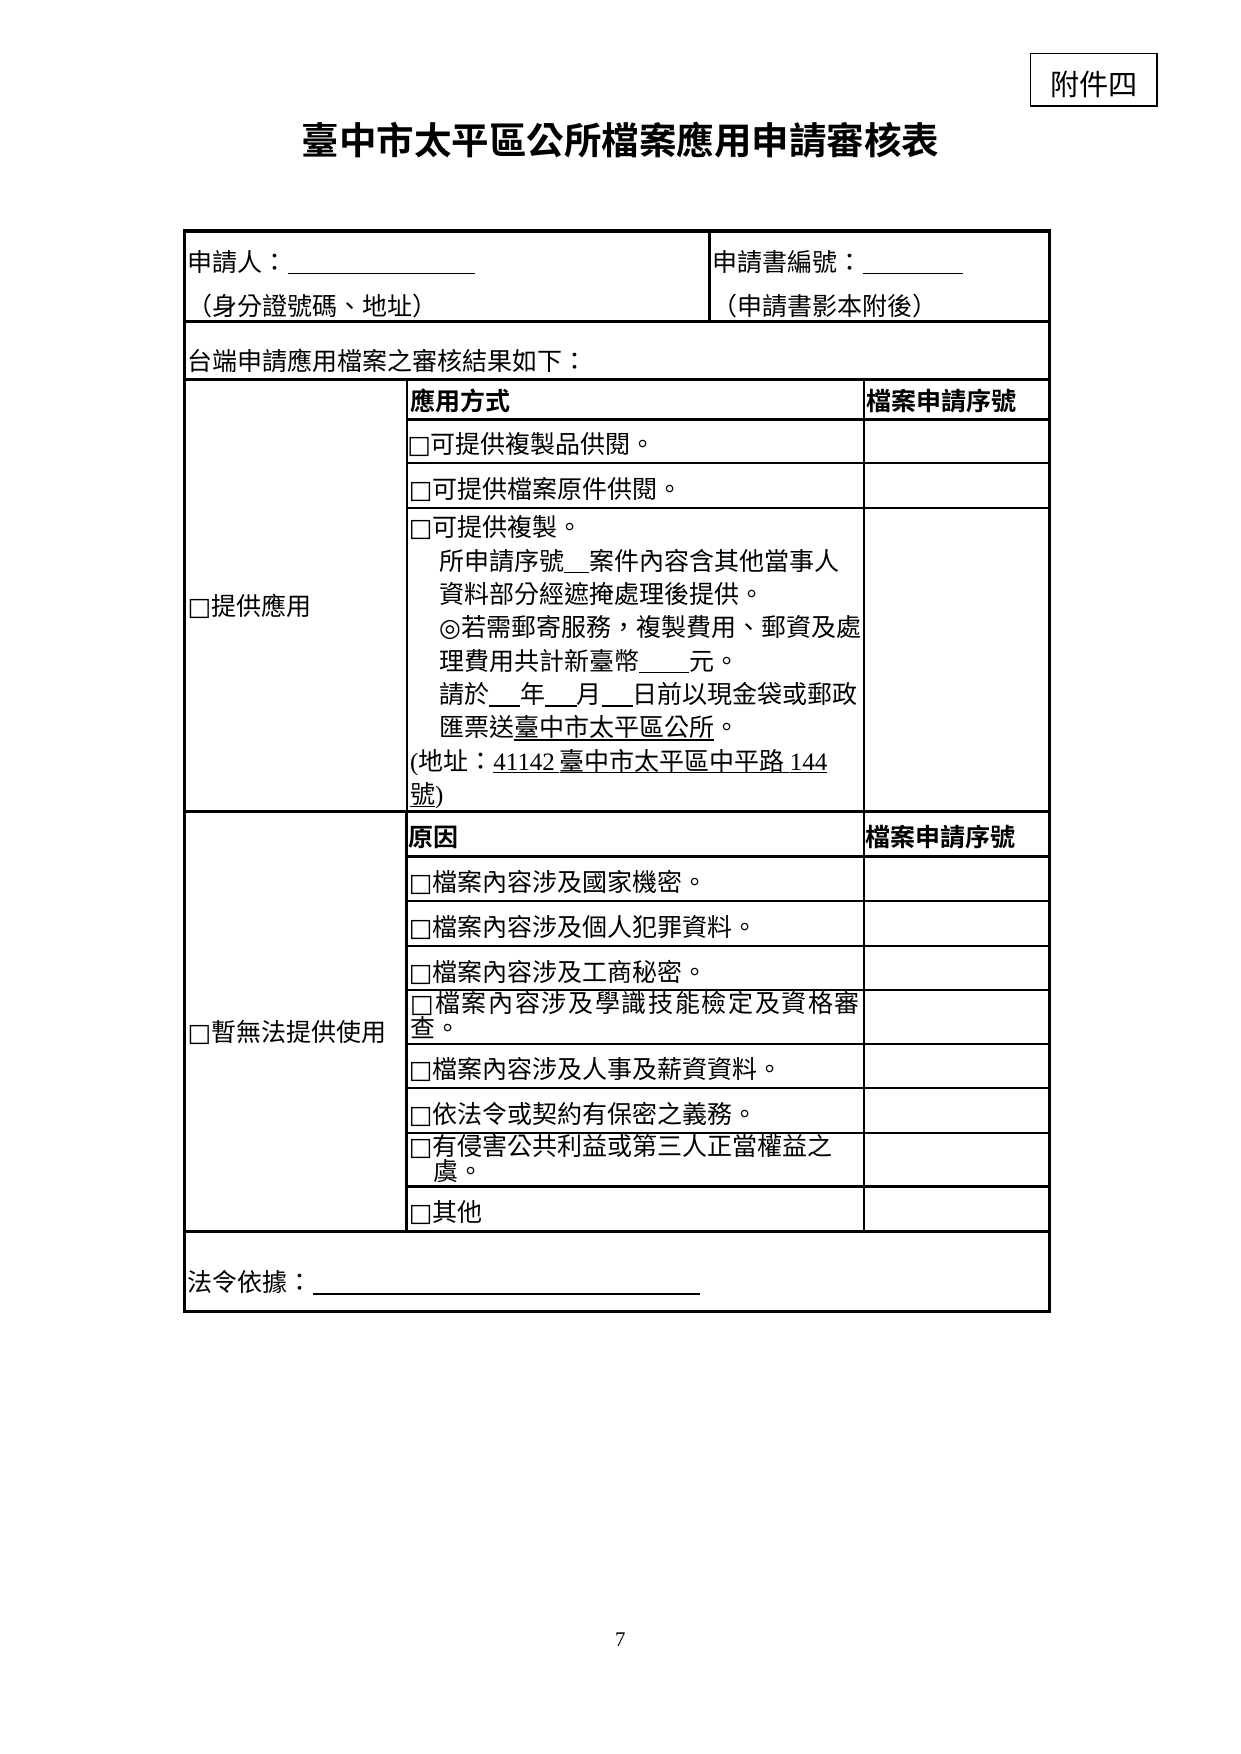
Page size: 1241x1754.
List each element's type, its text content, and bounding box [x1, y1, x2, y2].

table_header 申請書編號： （申請書影本附後） [711, 233, 1048, 320]
table_cell □有侵害公共利益或第三人正當權益之虞。 [408, 1134, 863, 1185]
table_cell □檔案內容涉及學識技能檢定及資格審查。 [408, 991, 863, 1042]
table_cell [865, 464, 1048, 507]
text 附件四 [1046, 62, 1141, 98]
text 臺中市太平區公所檔案應用申請審核表 [187, 129, 1053, 161]
table_cell 檔案申請序號 [865, 381, 1048, 417]
table_cell 應用方式 [408, 381, 863, 417]
table_cell □暫無法提供使用 [186, 813, 405, 1230]
table_header 申請人： （身分證號碼、地址） [186, 233, 708, 320]
table_cell 1、2 [865, 509, 1048, 810]
table_cell 檔案申請序號 [865, 813, 1048, 855]
table_cell □提供應用 [186, 381, 406, 810]
table_cell 法令依據： [186, 1233, 1048, 1310]
table_cell [865, 991, 1048, 1042]
table_cell □檔案內容涉及工商秘密。 [408, 947, 863, 989]
table_cell [865, 947, 1048, 989]
table_cell 原因 [408, 813, 863, 855]
table_cell [865, 1045, 1048, 1087]
table_cell [865, 1134, 1048, 1185]
table_cell □可提供複製。 所申請序號 案件內容含其他當事人資料部分經遮掩處理後提供。 ◎若需郵寄服務，複製費用、郵資及處理費用共計新臺幣 元。 請於 年 月 日前以現金袋或郵政匯票送臺中市太平區公所。 (地址：41142臺中市太平區中平路144號) [408, 509, 863, 810]
table_cell [865, 1089, 1048, 1132]
table_cell □檔案內容涉及個人犯罪資料。 [408, 902, 863, 944]
table_cell □可提供檔案原件供閱。 [408, 464, 863, 507]
table_cell [865, 1188, 1048, 1230]
table_cell □檔案內容涉及國家機密。 [408, 858, 863, 900]
table_cell □其他 [408, 1188, 863, 1230]
table_cell 台端申請應用檔案之審核結果如下： [186, 323, 1048, 378]
table_cell [865, 858, 1048, 900]
table_cell □檔案內容涉及人事及薪資資料。 [408, 1045, 863, 1087]
table_cell □可提供複製品供閱。 [408, 421, 863, 462]
table_cell [865, 902, 1048, 944]
table_cell □依法令或契約有保密之義務。 [408, 1089, 863, 1132]
table_cell 1、2 [865, 421, 1048, 462]
